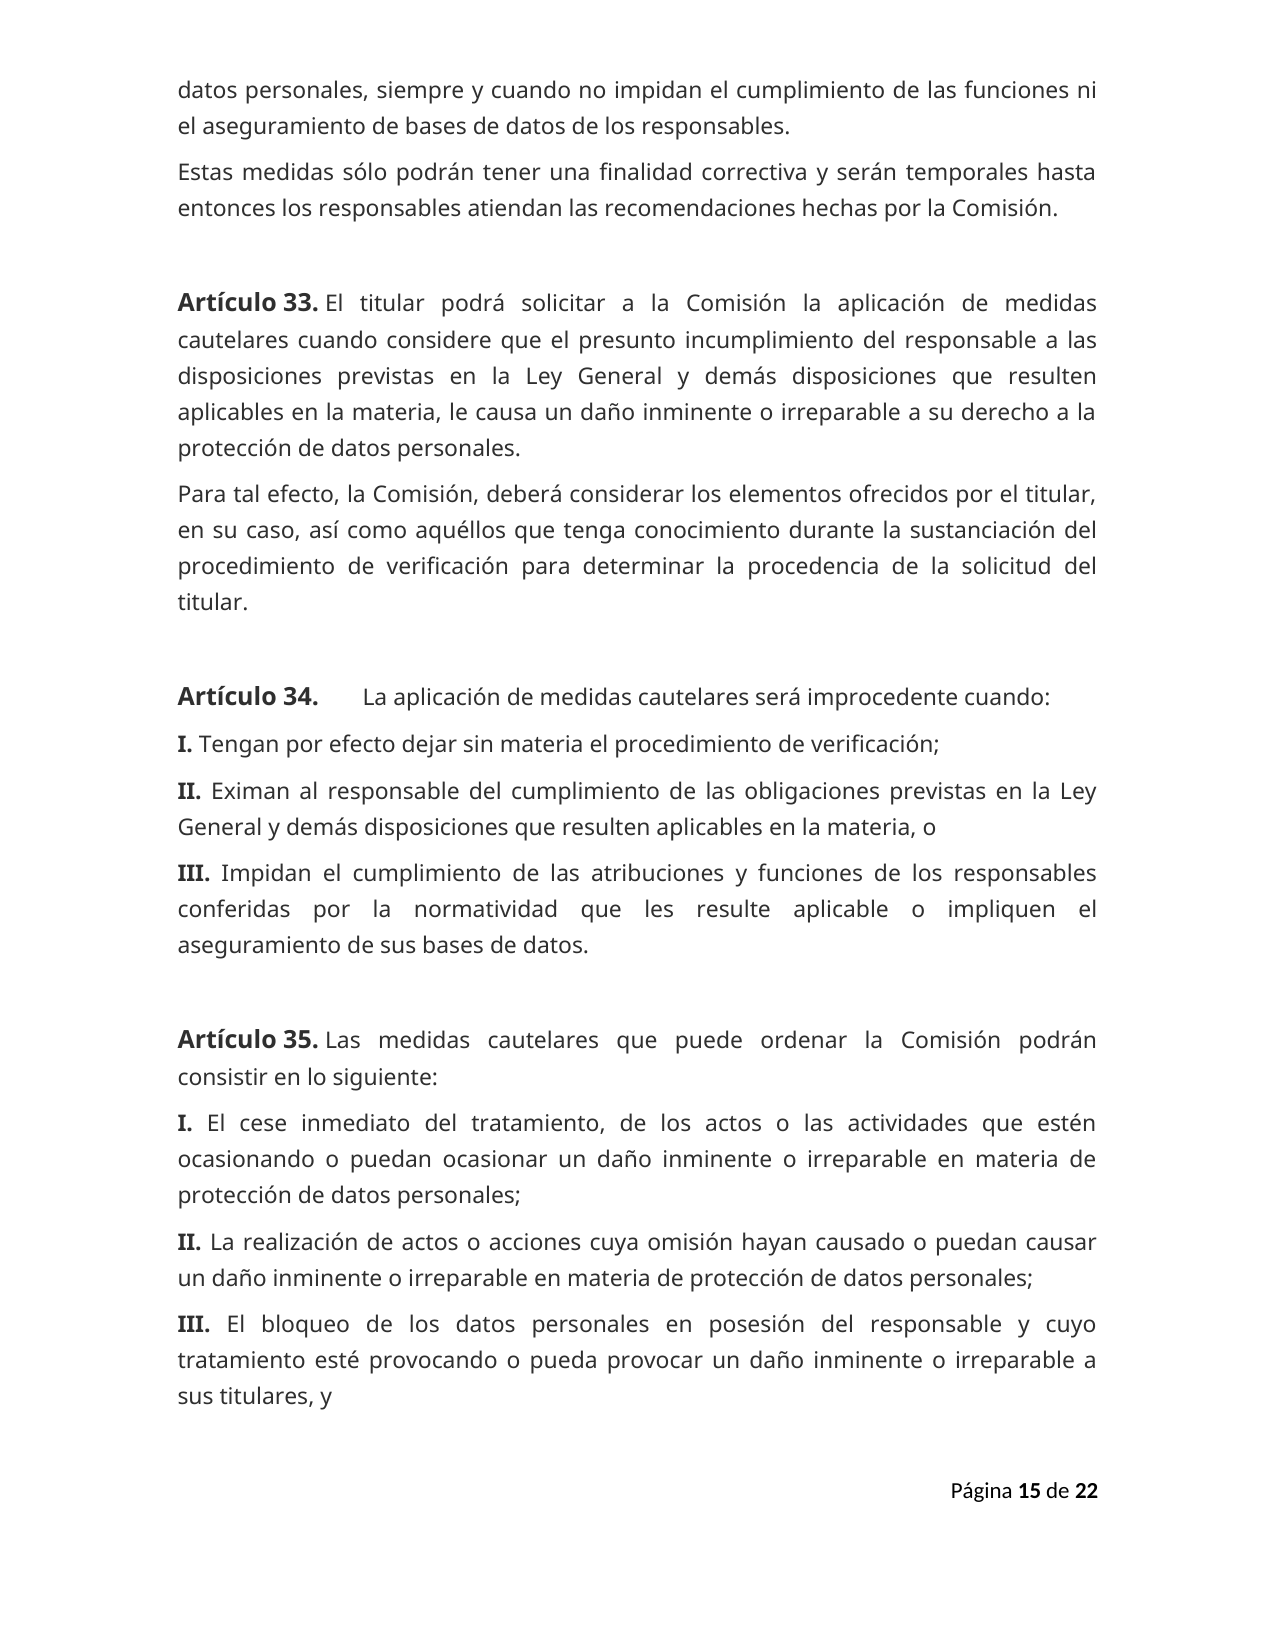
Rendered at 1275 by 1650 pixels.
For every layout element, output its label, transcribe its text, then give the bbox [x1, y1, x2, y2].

list II. Eximan al responsable del cumplimiento de las obligaciones previstas en la Ley General y demás disposiciones que resulten aplicables en la materia, o [177, 775, 1098, 842]
list II. La realización de actos o acciones cuya omisión hayan causado o puedan causar un daño inminente o irreparable en materia de protección de datos personales; [177, 1226, 1098, 1293]
list El titular podrá solicitar a la Comisión la aplicación de medidas cautelares cuando considere que el presunto incumplimiento del responsable a las disposiciones previstas en la Ley General y demás disposiciones que resulten aplicables en la materia, le causa un daño inminente o irreparable a su derecho a la protección de datos personales. [177, 285, 1098, 463]
list La aplicación de medidas cautelares será improcedente cuando: [177, 679, 1098, 713]
list I. Tengan por efecto dejar sin materia el procedimiento de verificación; [177, 728, 1098, 760]
text Para tal efecto, la Comisión, deberá considerar los elementos ofrecidos por el titular, en su caso, así como aquéllos que tenga conocimiento durante la sustanciación del procedimiento de verificación para determinar la procedencia de la solicitud del titular. [177, 478, 1098, 617]
list Las medidas cautelares que puede ordenar la Comisión podrán consistir en lo siguiente: [177, 1022, 1098, 1092]
list I. El cese inmediato del tratamiento, de los actos o las actividades que estén ocasionando o puedan ocasionar un daño inminente o irreparable en materia de protección de datos personales; [177, 1107, 1098, 1210]
list datos personales, siempre y cuando no impidan el cumplimiento de las funciones ni el aseguramiento de bases de datos de los responsables. [177, 74, 1098, 141]
text Estas medidas sólo podrán tener una finalidad correctiva y serán temporales hasta entonces los responsables atiendan las recomendaciones hechas por la Comisión. [177, 156, 1098, 223]
list III. El bloqueo de los datos personales en posesión del responsable y cuyo tratamiento esté provocando o pueda provocar un daño inminente o irreparable a sus titulares, y [177, 1308, 1098, 1411]
list III. Impidan el cumplimiento de las atribuciones y funciones de los responsables conferidas por la normatividad que les resulte aplicable o impliquen el aseguramiento de sus bases de datos. [177, 857, 1098, 960]
